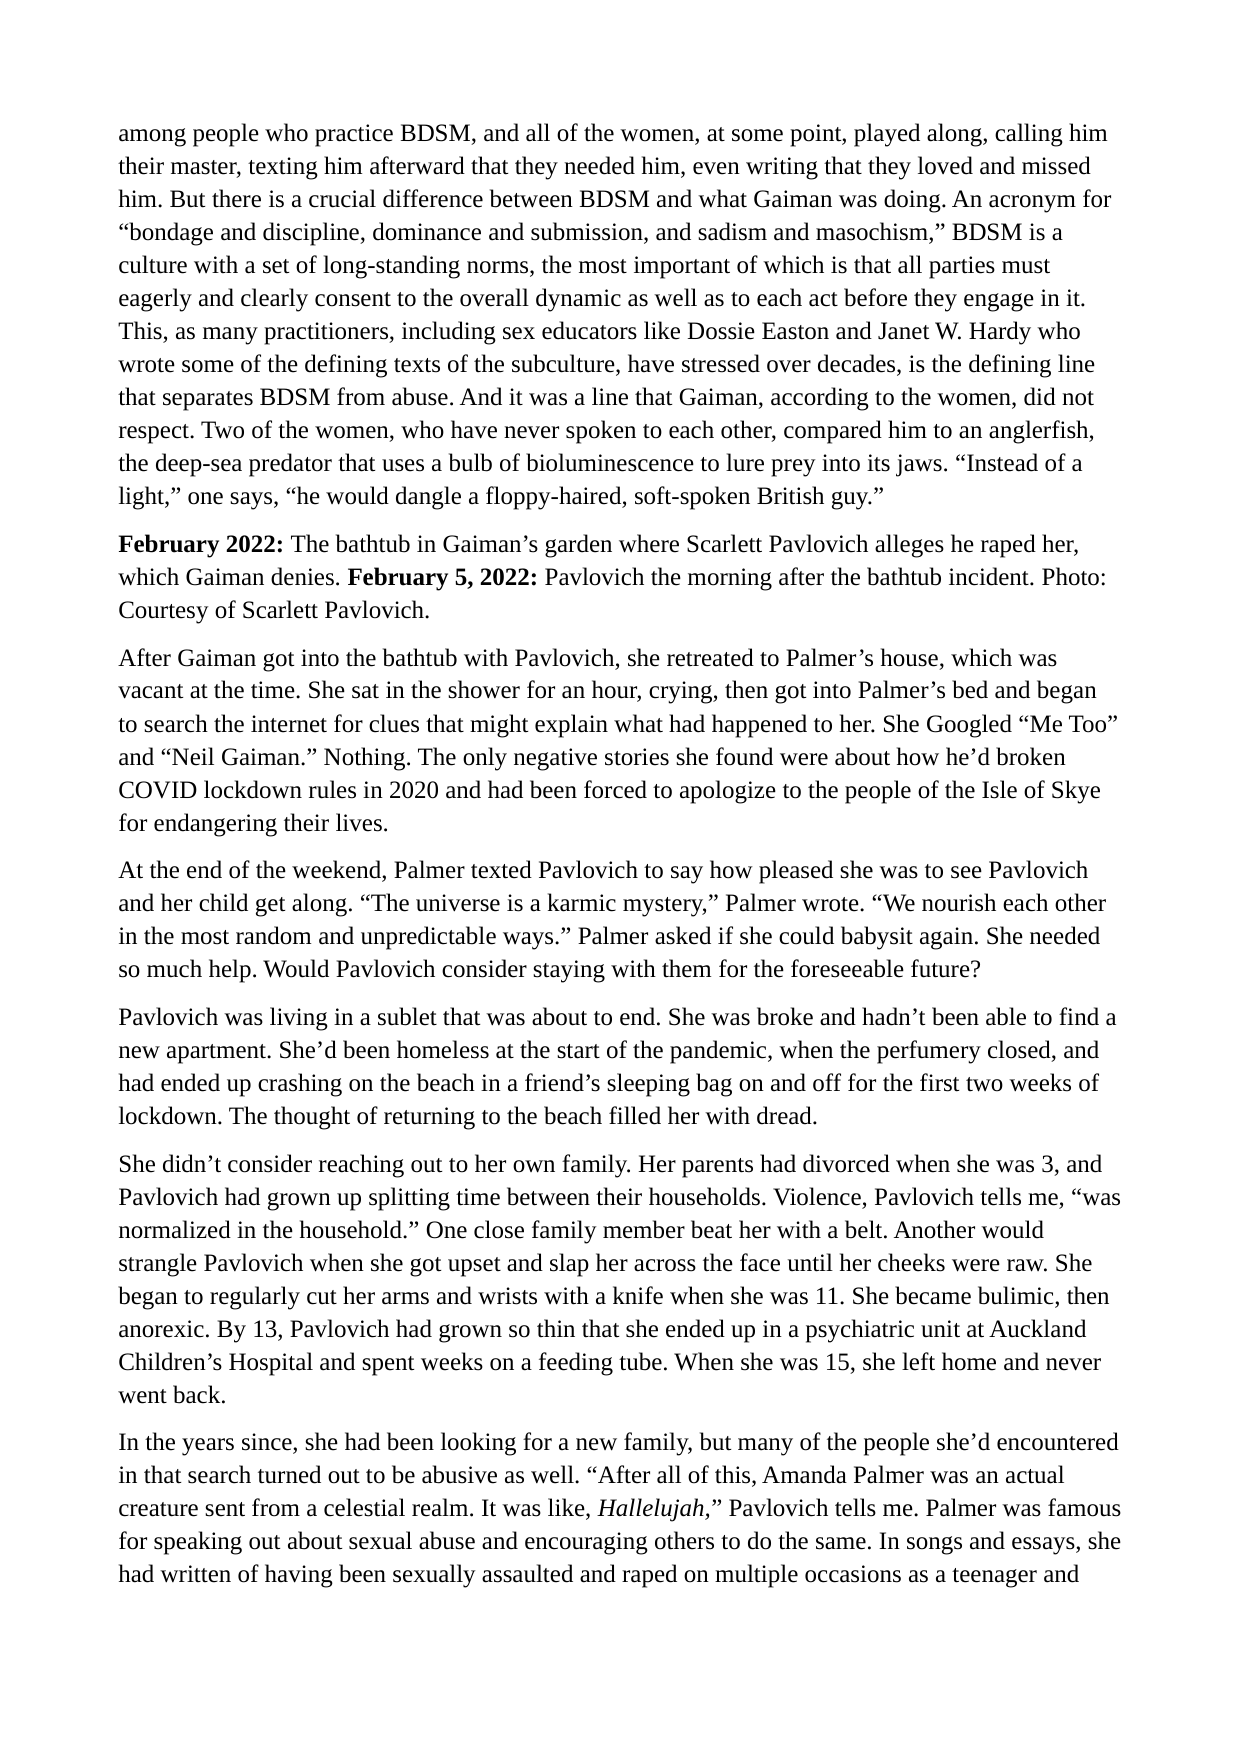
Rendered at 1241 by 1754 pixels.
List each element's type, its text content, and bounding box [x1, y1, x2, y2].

text In the years since, she had been looking for a new family, but many of the people she’d encountered in that search turned out to be abusive as well. “After all of this, Amanda Palmer was an actual creature sent from a celestial realm. It was like, Hallelujah,” Pavlovich tells me. Palmer was famous for speaking out about sexual abuse and encouraging others to do the same. In songs and essays, she had written of having been sexually assaulted and raped on multiple occasions as a teenager and [118, 1427, 1122, 1588]
text After Gaiman got into the bathtub with Pavlovich, she retreated to Palmer’s house, which was vacant at the time. She sat in the shower for an hour, crying, then got into Palmer’s bed and began to search the internet for clues that might explain what had happened to her. She Googled “Me Too” and “Neil Gaiman.” Nothing. The only negative stories she found were about how he’d broken COVID lockdown rules in 2020 and had been forced to apologize to the people of the Isle of Skye for endangering their lives. [118, 643, 1122, 836]
text She didn’t consider reaching out to her own family. Her parents had divorced when she was 3, and Pavlovich had grown up splitting time between their households. Violence, Pavlovich tells me, “was normalized in the household.” One close family member beat her with a belt. Another would strangle Pavlovich when she got upset and slap her across the face until her cheeks were raw. She began to regularly cut her arms and wrists with a knife when she was 11. She became bulimic, then anorexic. By 13, Pavlovich had grown so thin that she ended up in a psychiatric unit at Auckland Children’s Hospital and spent weeks on a feeding tube. When she was 15, she left home and never went back. [118, 1149, 1122, 1408]
text At the end of the weekend, Palmer texted Pavlovich to say how pleased she was to see Pavlovich and her child get along. “The universe is a karmic mystery,” Palmer wrote. “We nourish each other in the most random and unpredictable ways.” Palmer asked if she could babysit again. She needed so much help. Would Pavlovich consider staying with them for the foreseeable future? [118, 855, 1122, 983]
text Pavlovich was living in a sublet that was about to end. She was broke and hadn’t been able to find a new apartment. She’d been homeless at the start of the pandemic, when the perfumery closed, and had ended up crashing on the beach in a friend’s sleeping bag on and off for the first two weeks of lockdown. The thought of returning to the beach filled her with dread. [118, 1002, 1122, 1130]
text February 2022: The bathtub in Gaiman’s garden where Scarlett Pavlovich alleges he raped her, which Gaiman denies. February 5, 2022: Pavlovich the morning after the bathtub incident. Photo: Courtesy of Scarlett Pavlovich. [118, 529, 1122, 624]
text among people who practice BDSM, and all of the women, at some point, played along, calling him their master, texting him afterward that they needed him, even writing that they loved and missed him. But there is a crucial difference between BDSM and what Gaiman was doing. An acronym for “bondage and discipline, dominance and submission, and sadism and masochism,” BDSM is a culture with a set of long-standing norms, the most important of which is that all parties must eagerly and clearly consent to the overall dynamic as well as to each act before they engage in it. This, as many practitioners, including sex educators like Dossie Easton and Janet W. Hardy who wrote some of the defining texts of the subculture, have stressed over decades, is the defining line that separates BDSM from abuse. And it was a line that Gaiman, according to the women, did not respect. Two of the women, who have never spoken to each other, compared him to an anglerfish, the deep-sea predator that uses a bulb of bioluminescence to lure prey into its jaws. “Instead of a light,” one says, “he would dangle a floppy-haired, soft-spoken British guy.” [118, 118, 1122, 510]
